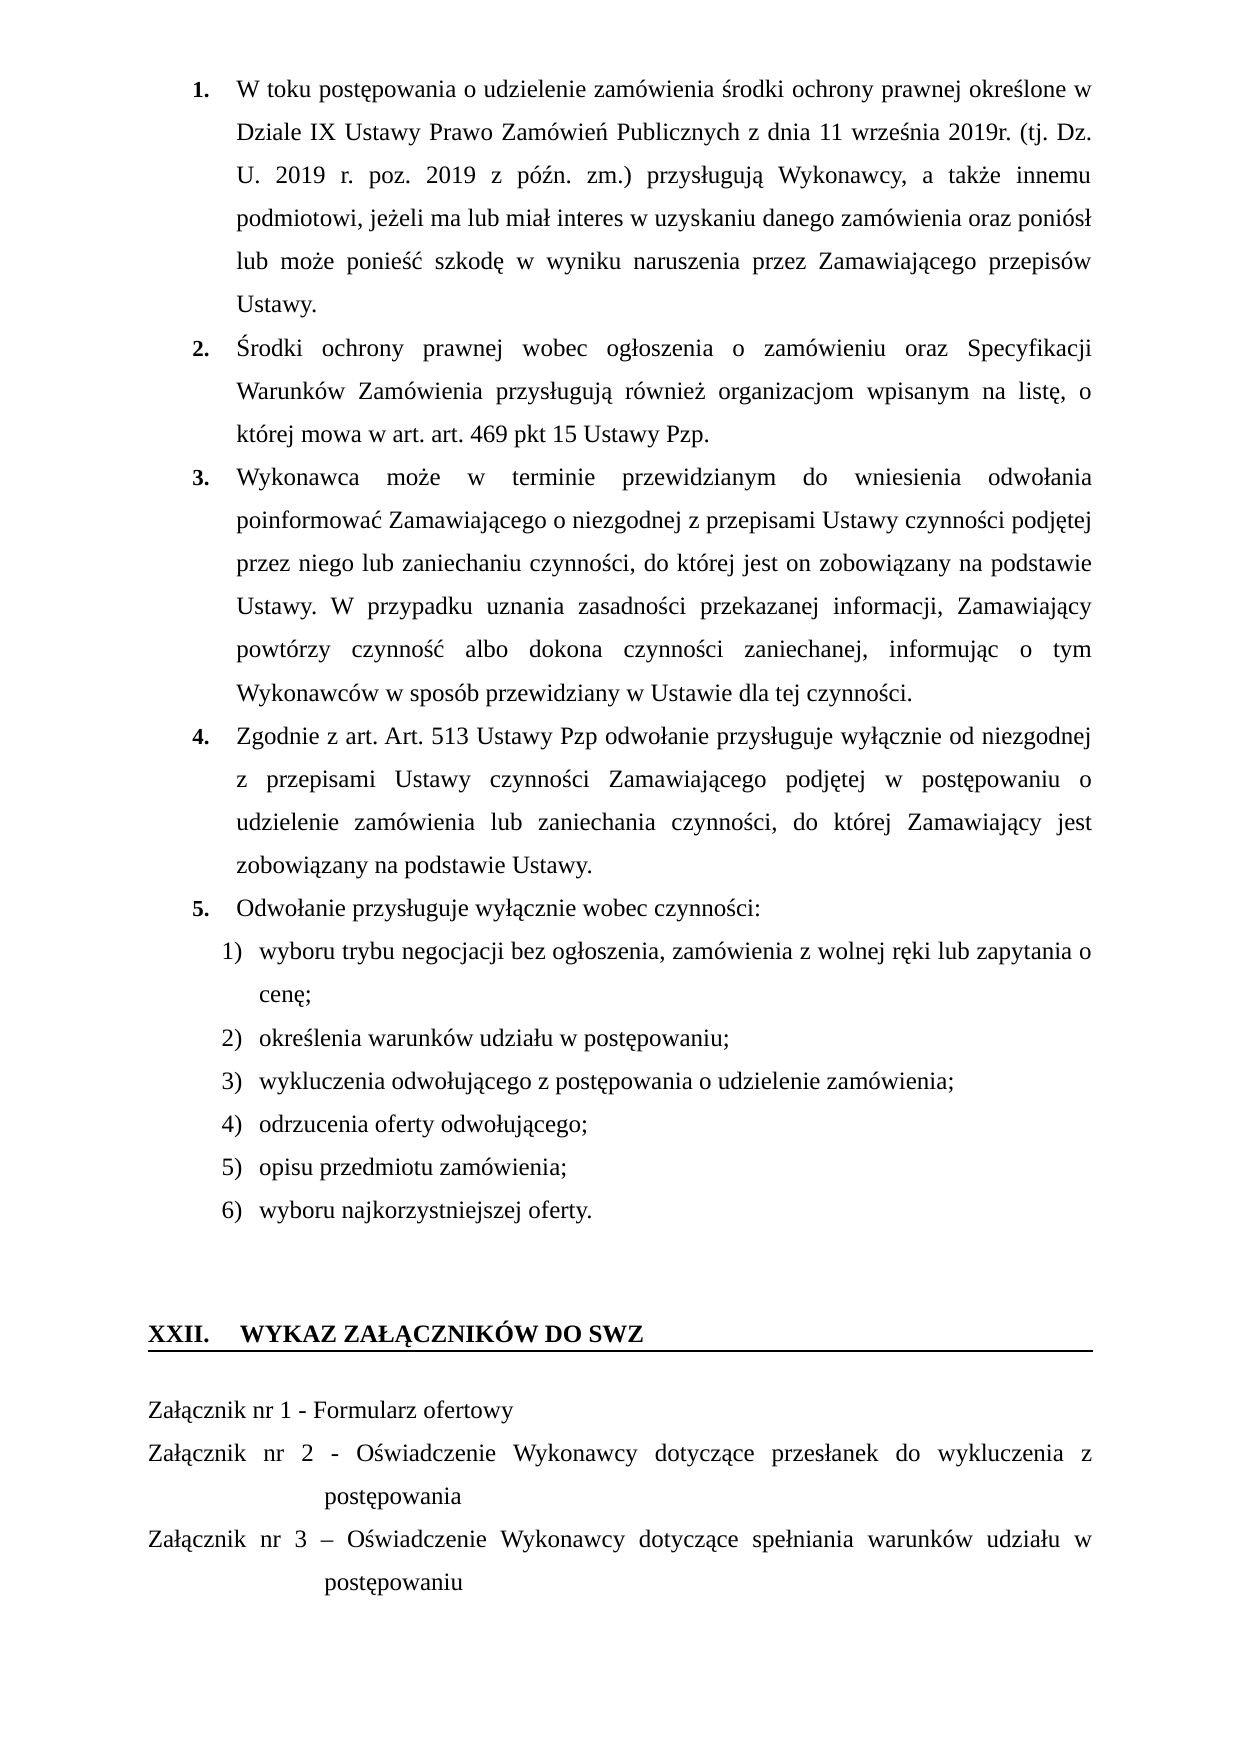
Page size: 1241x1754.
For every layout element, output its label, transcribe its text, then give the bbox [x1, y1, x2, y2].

list wyboru najkorzystniejszej oferty. [221, 1195, 1093, 1224]
list Wykonawca może w terminie przewidzianym do wniesienia odwołania poinformować Zamawiającego o niezgodnej z przepisami Ustawy czynności podjętej przez niego lub zaniechaniu czynności, do której jest on zobowiązany na podstawie Ustawy. W przypadku uznania zasadności przekazanej informacji, Zamawiający powtórzy czynność albo dokona czynności zaniechanej, informując o tym Wykonawców w sposób przewidziany w Ustawie dla tej czynności. [192, 462, 1093, 706]
list wykluczenia odwołującego z postępowania o udzielenie zamówienia; [221, 1066, 1093, 1094]
text Załącznik nr 2 - Oświadczenie Wykonawcy dotyczące przesłanek do wykluczenia z postępowania [148, 1438, 1093, 1510]
text Załącznik nr 1 - Formularz ofertowy [148, 1395, 1093, 1423]
list Środki ochrony prawnej wobec ogłoszenia o zamówieniu oraz Specyfikacji Warunków Zamówienia przysługują również organizacjom wpisanym na listę, o której mowa w art. art. 469 pkt 15 Ustawy Pzp. [192, 333, 1093, 448]
text XXII. WYKAZ ZAŁĄCZNIKÓW DO SWZ [148, 1319, 1093, 1350]
list Zgodnie z art. Art. 513 Ustawy Pzp odwołanie przysługuje wyłącznie od niezgodnej z przepisami Ustawy czynności Zamawiającego podjętej w postępowaniu o udzielenie zamówienia lub zaniechania czynności, do której Zamawiający jest zobowiązany na podstawie Ustawy. [192, 721, 1093, 879]
list określenia warunków udziału w postępowaniu; [221, 1023, 1093, 1051]
list Odwołanie przysługuje wyłącznie wobec czynności: [192, 893, 1093, 922]
list wyboru trybu negocjacji bez ogłoszenia, zamówienia z wolnej ręki lub zapytania o cenę; [221, 936, 1093, 1008]
list opisu przedmiotu zamówienia; [221, 1152, 1093, 1181]
list W toku postępowania o udzielenie zamówienia środki ochrony prawnej określone w Dziale IX Ustawy Prawo Zamówień Publicznych z dnia 11 września 2019r. (tj. Dz. U. 2019 r. poz. 2019 z późn. zm.) przysługują Wykonawcy, a także innemu podmiotowi, jeżeli ma lub miał interes w uzyskaniu danego zamówienia oraz poniósł lub może ponieść szkodę w wyniku naruszenia przez Zamawiającego przepisów Ustawy. [192, 74, 1093, 318]
text Załącznik nr 3 – Oświadczenie Wykonawcy dotyczące spełniania warunków udziału w postępowaniu [148, 1524, 1093, 1596]
list odrzucenia oferty odwołującego; [221, 1109, 1093, 1138]
